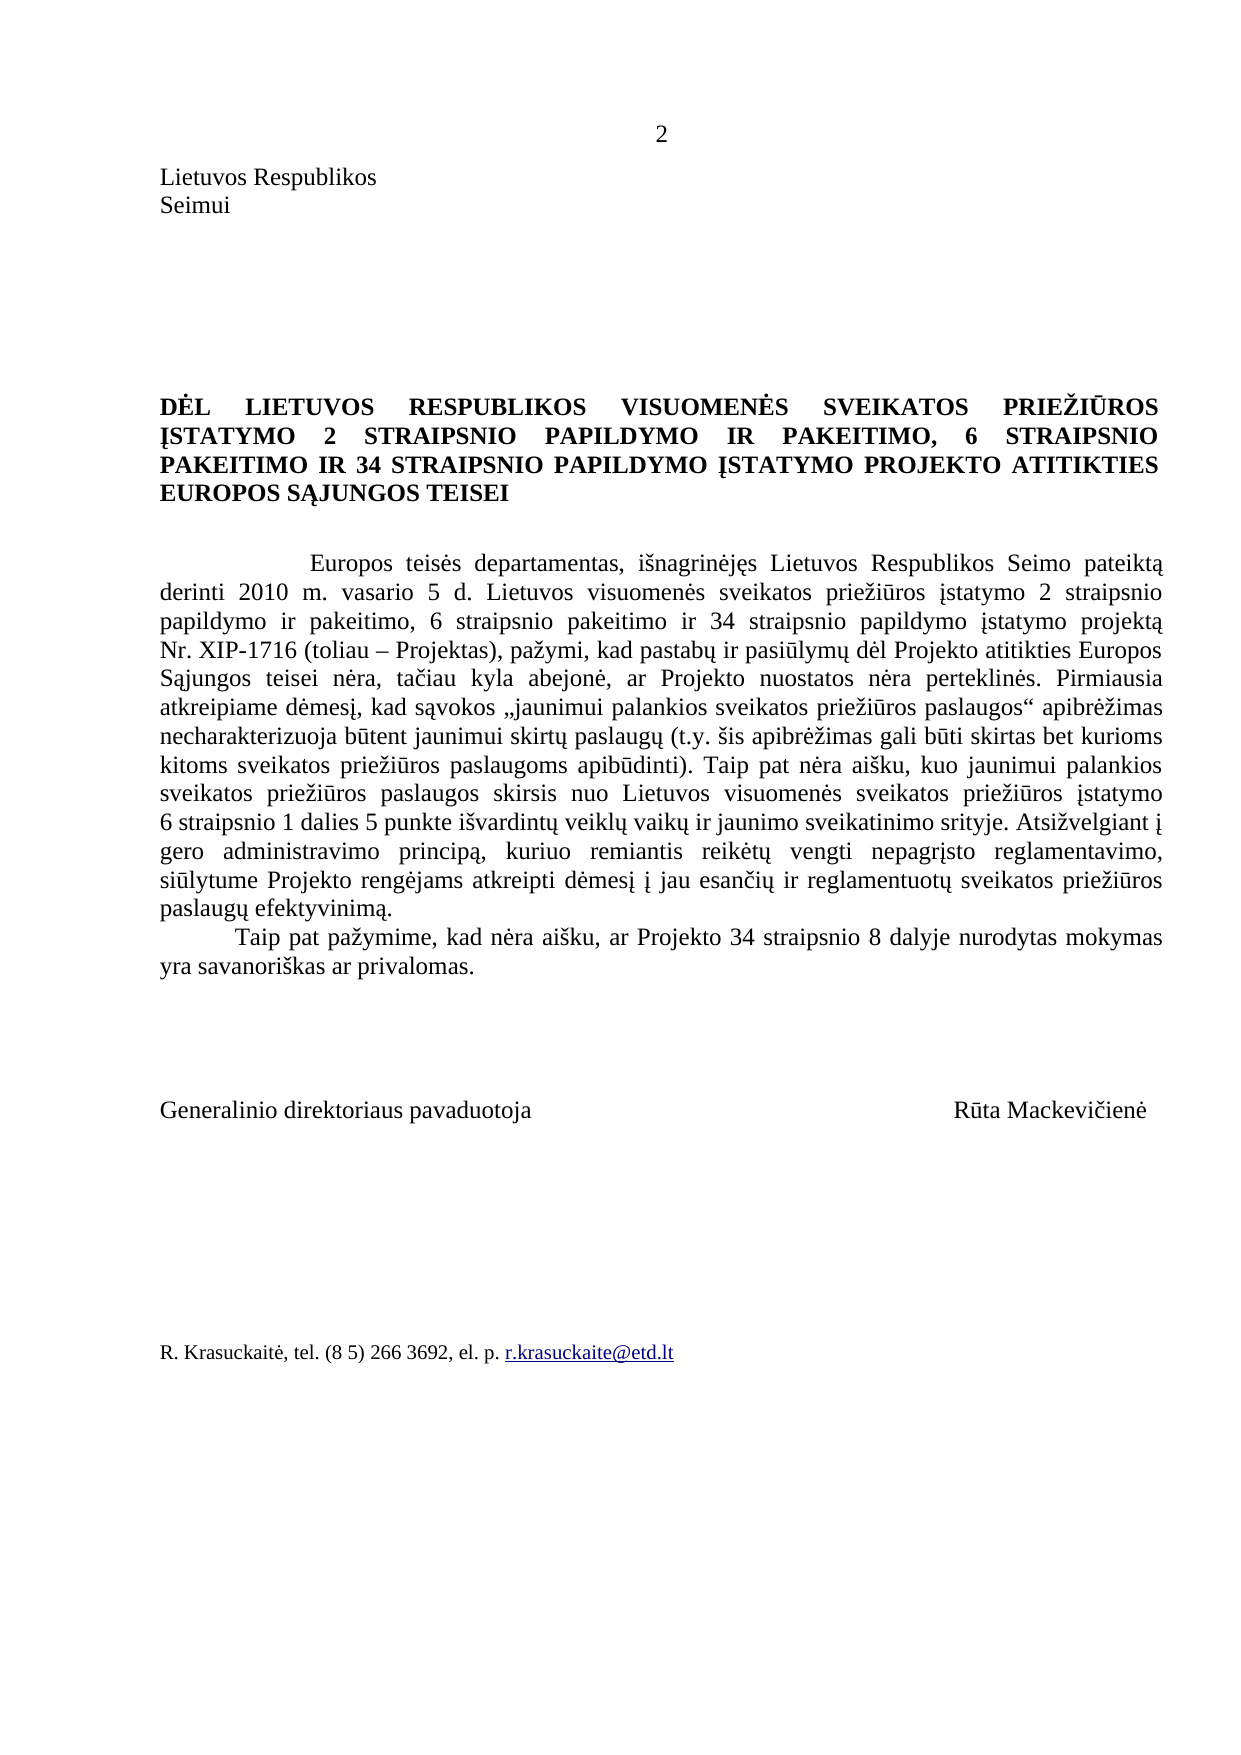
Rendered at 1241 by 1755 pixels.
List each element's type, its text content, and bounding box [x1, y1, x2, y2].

text Generalinio direktoriaus pavaduotoja Rūta Mackevičienė [159, 1095, 1147, 1123]
text Seimui [159, 191, 1130, 219]
text dėl lietuvos respublikos visuomenės sveikatos priežiūros įstatymo 2 straipsnio papildymo ir pakeitimo, 6 straipsnio pakeitimo ir 34 straipsnio papildymo įstatymo projekto atitikties europos sąjungos teisei [159, 392, 1159, 507]
text Lietuvos Respublikos [159, 162, 1130, 191]
text Europos teisės departamentas, išnagrinėjęs Lietuvos Respublikos Seimo pateiktą derinti 2010 m. vasario 5 d. Lietuvos visuomenės sveikatos priežiūros įstatymo 2 straipsnio papildymo ir pakeitimo, 6 straipsnio pakeitimo ir 34 straipsnio papildymo įstatymo projektą Nr. XIP-1716 (toliau – Projektas), pažymi, kad pastabų ir pasiūlymų dėl Projekto atitikties Europos Sąjungos teisei nėra, tačiau kyla abejonė, ar Projekto nuostatos nėra perteklinės. Pirmiausia atkreipiame dėmesį, kad sąvokos „jaunimui palankios sveikatos priežiūros paslaugos“ apibrėžimas necharakterizuoja būtent jaunimui skirtų paslaugų (t.y. šis apibrėžimas gali būti skirtas bet kurioms kitoms sveikatos priežiūros paslaugoms apibūdinti). Taip pat nėra aišku, kuo jaunimui palankios sveikatos priežiūros paslaugos skirsis nuo Lietuvos visuomenės sveikatos priežiūros įstatymo 6 straipsnio 1 dalies 5 punkte išvardintų veiklų vaikų ir jaunimo sveikatinimo srityje. Atsižvelgiant į gero administravimo principą, kuriuo remiantis reikėtų vengti nepagrįsto reglamentavimo, siūlytume Projekto rengėjams atkreipti dėmesį į jau esančių ir reglamentuotų sveikatos priežiūros paslaugų efektyvinimą. [159, 548, 1163, 922]
text Taip pat pažymime, kad nėra aišku, ar Projekto 34 straipsnio 8 dalyje nurodytas mokymas yra savanoriškas ar privalomas. [159, 922, 1163, 980]
text R. Krasuckaitė, tel. (8 5) 266 3692, el. p. r.krasuckaite@etd.lt [159, 1340, 1163, 1364]
